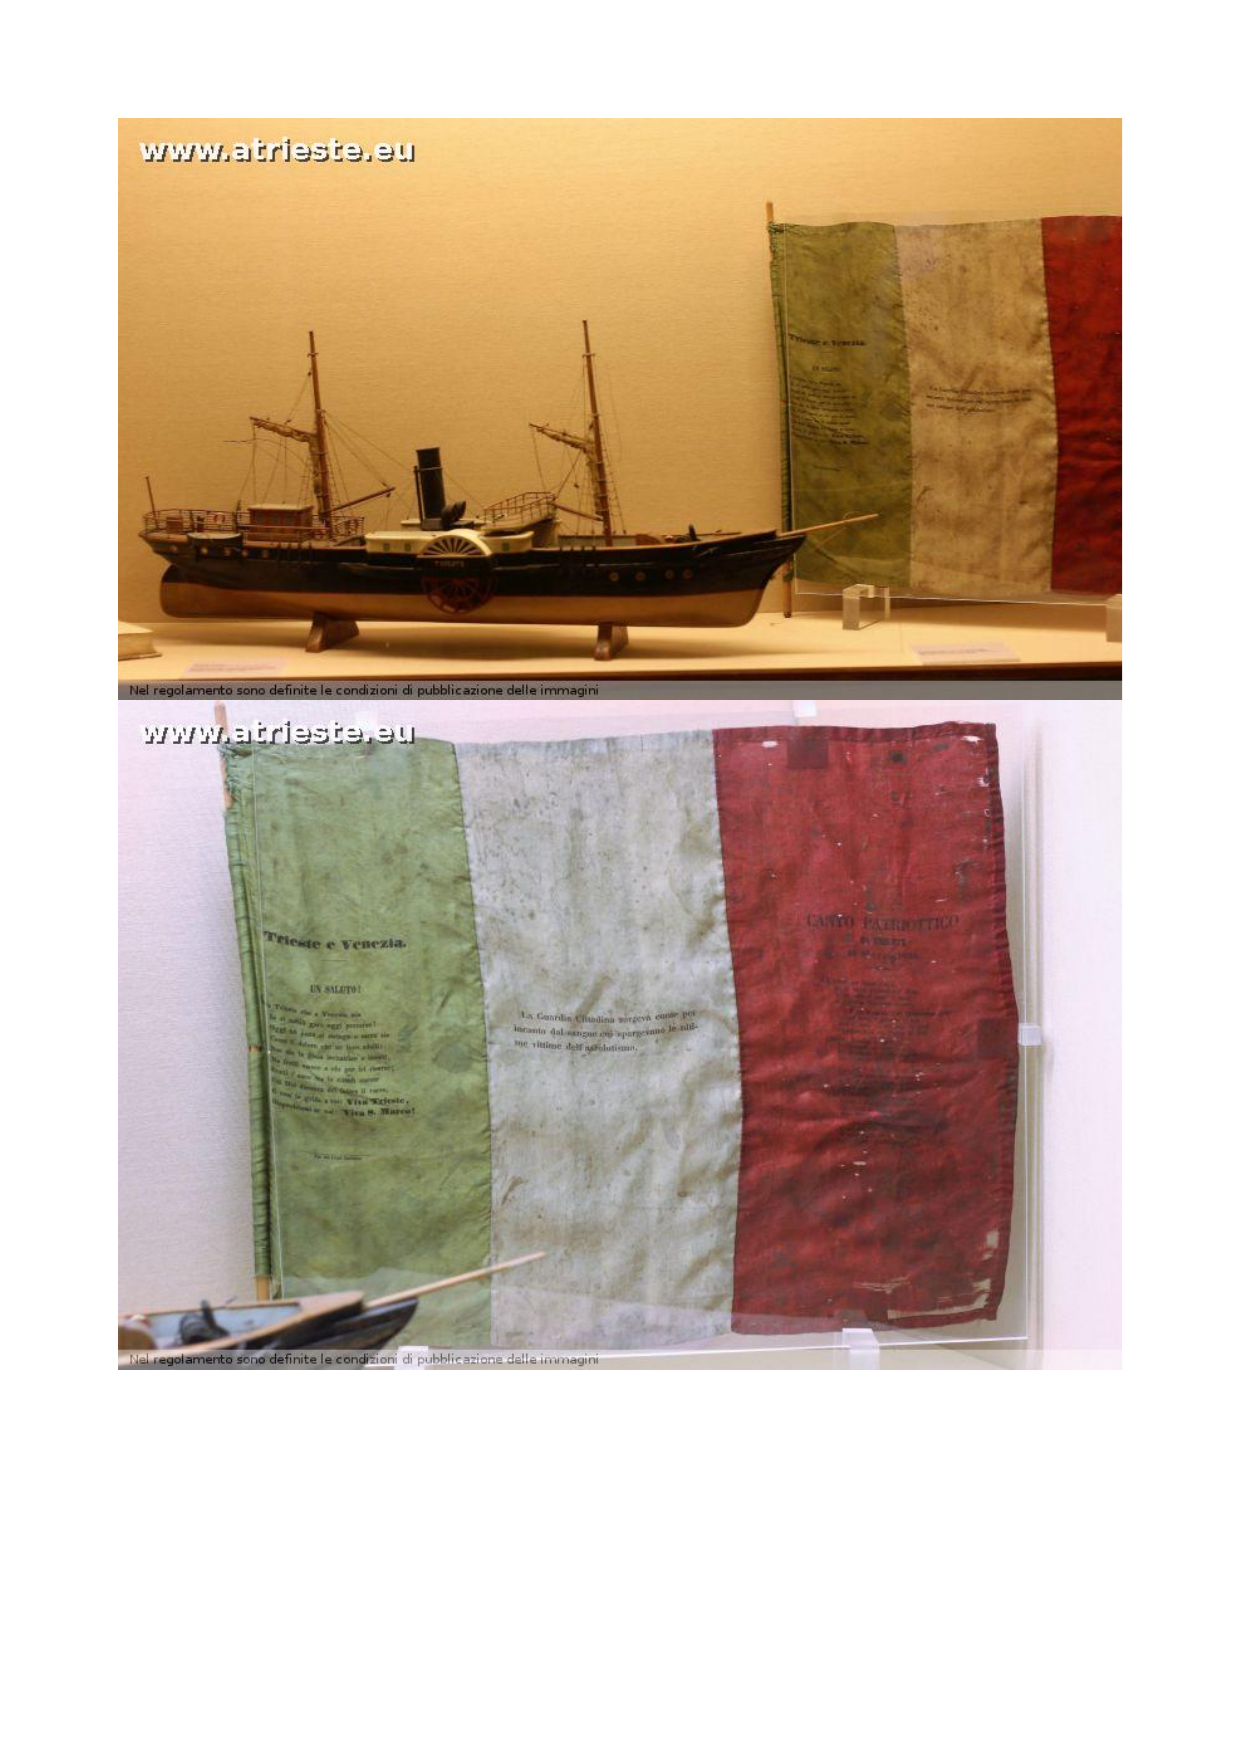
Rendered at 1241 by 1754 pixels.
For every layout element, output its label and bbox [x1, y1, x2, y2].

picture [118, 118, 1123, 1370]
